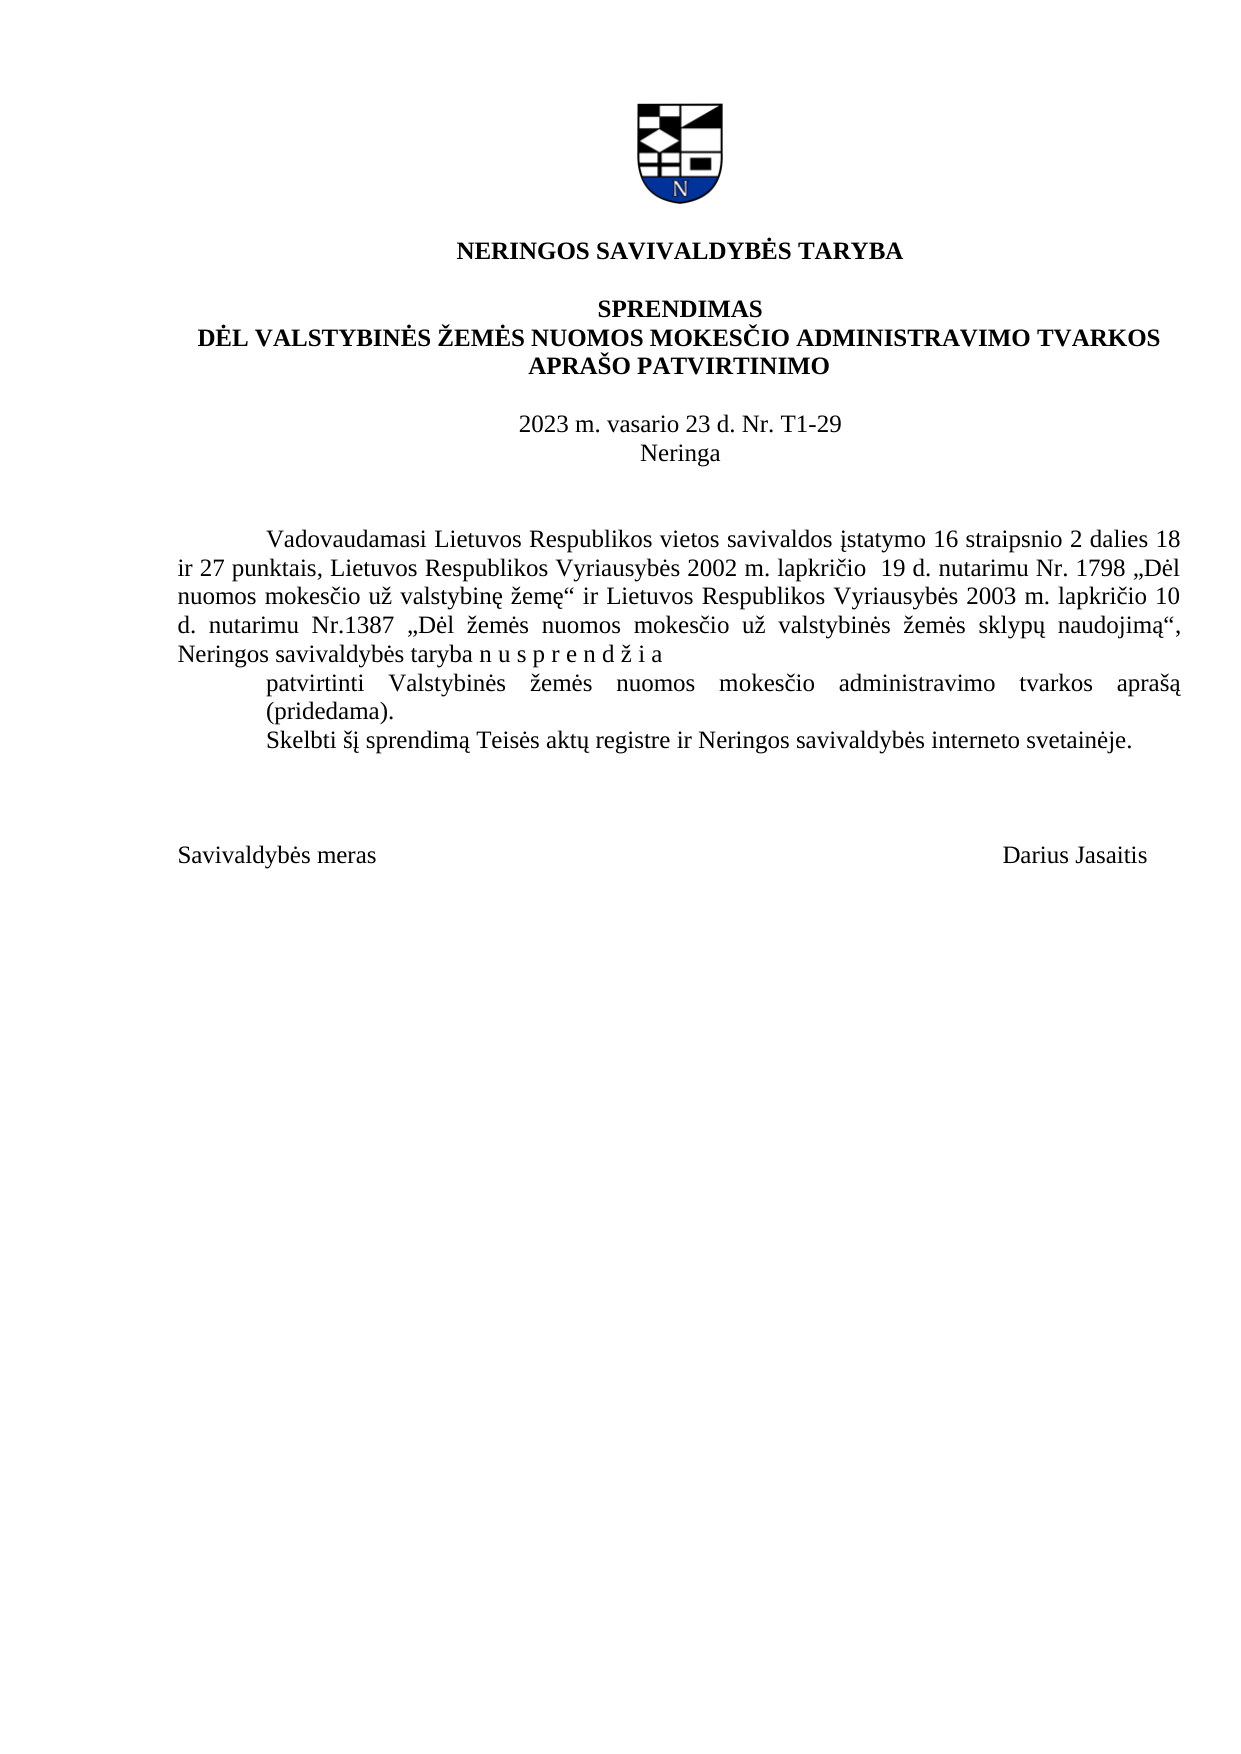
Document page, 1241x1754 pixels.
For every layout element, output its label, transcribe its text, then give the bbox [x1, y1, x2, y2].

text Vadovaudamasi Lietuvos Respublikos vietos savivaldos įstatymo 16 straipsnio 2 dalies 18 ir 27 punktais, Lietuvos Respublikos Vyriausybės 2002 m. lapkričio 19 d. nutarimu Nr. 1798 „Dėl nuomos mokesčio už valstybinę žemę“ ir Lietuvos Respublikos Vyriausybės 2003 m. lapkričio 10 d. nutarimu Nr.1387 „Dėl žemės nuomos mokesčio už valstybinės žemės sklypų naudojimą“, Neringos savivaldybės taryba n u s p r e n d ž i a [177, 524, 1181, 668]
text DĖL VALSTYBINĖS ŽEMĖS NUOMOS MOKESČIO ADMINISTRAVIMO TVARKOS APRAŠO PATVIRTINIMO [177, 323, 1181, 380]
text patvirtinti Valstybinės žemės nuomos mokesčio administravimo tvarkos aprašą (pridedama). [266, 668, 1181, 725]
subtitle Neringa [177, 438, 1183, 466]
text Savivaldybės meras Darius Jasaitis [177, 840, 1183, 869]
text Skelbti šį sprendimą Teisės aktų registre ir Neringos savivaldybės interneto svetainėje. [266, 725, 1181, 754]
subtitle SPRENDIMAS [177, 294, 1183, 323]
text 2023 m. vasario 23 d. Nr. T1-29 [177, 409, 1183, 438]
subtitle NERINGOS SAVIVALDYBĖS TARYBA [177, 236, 1183, 265]
